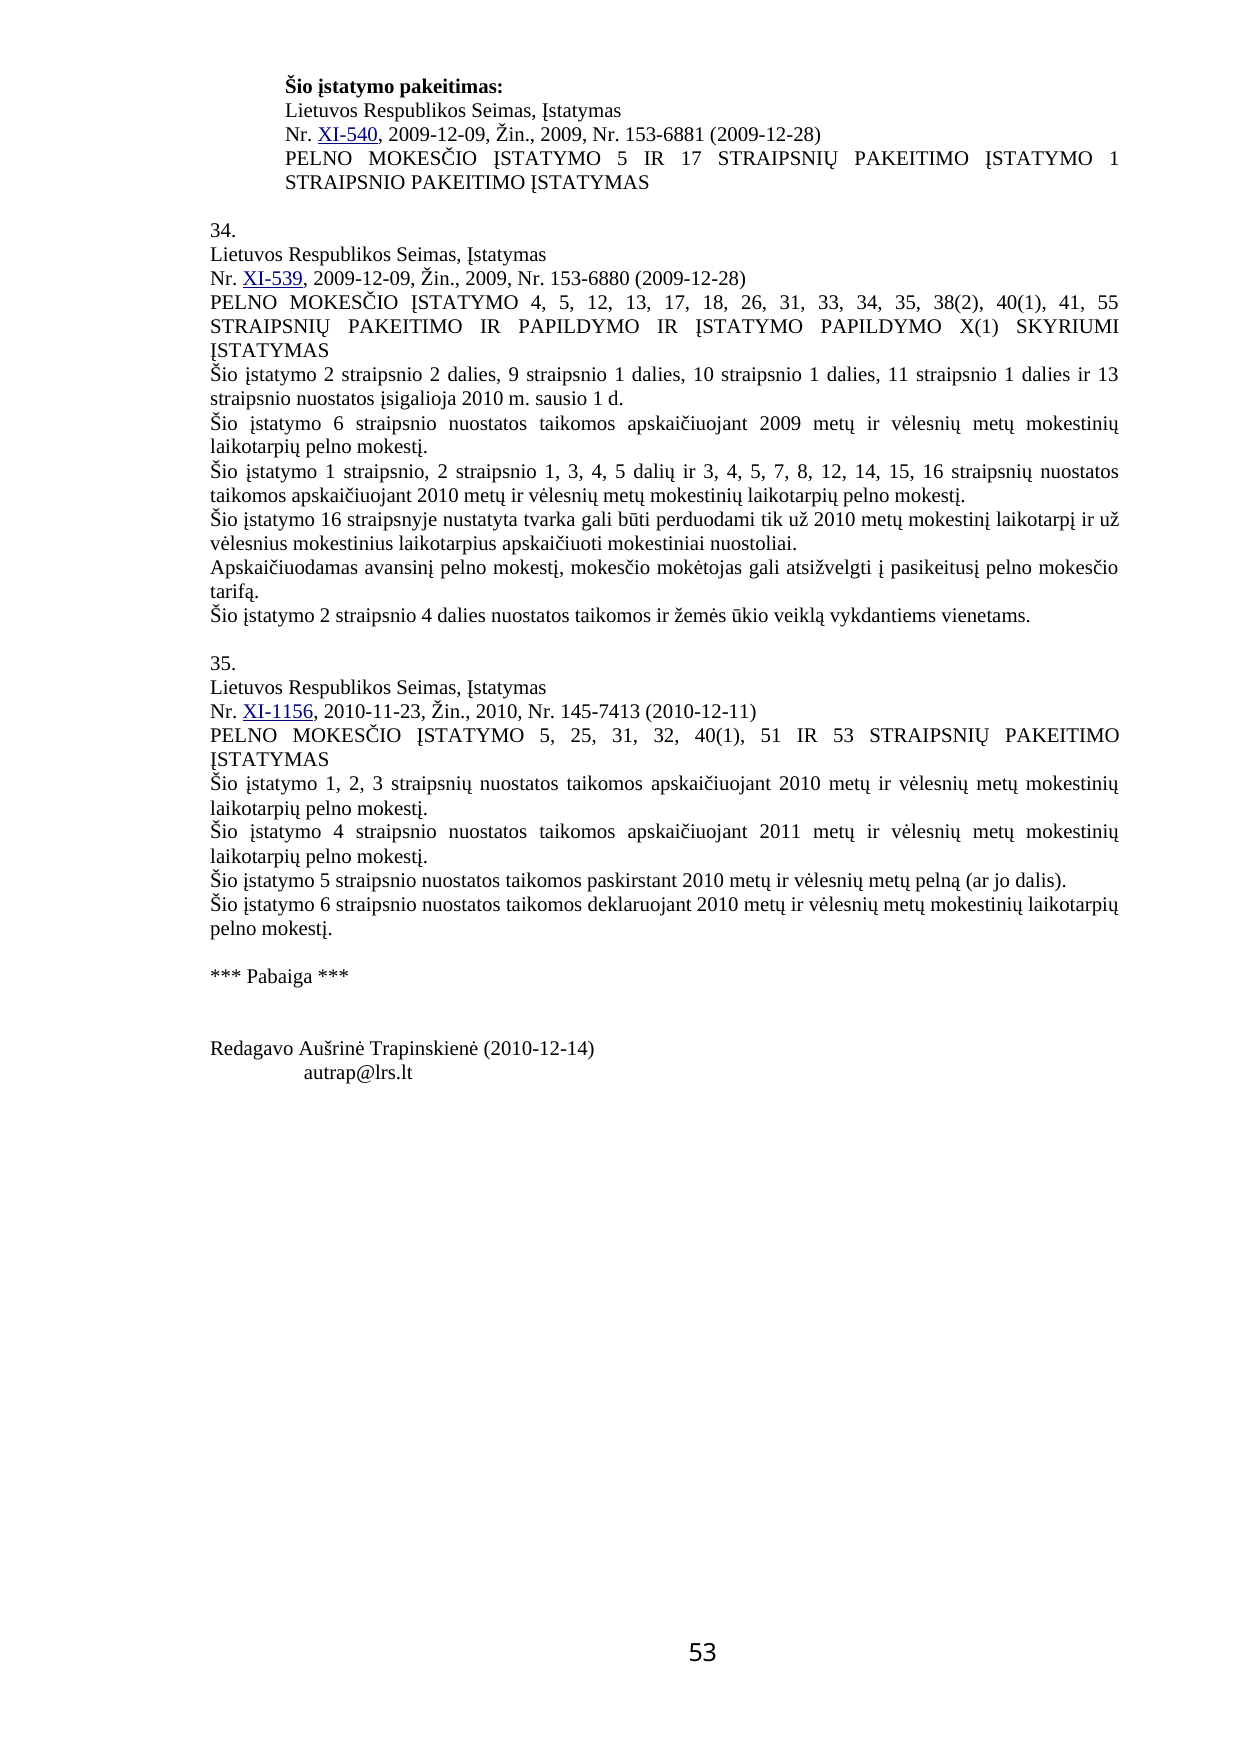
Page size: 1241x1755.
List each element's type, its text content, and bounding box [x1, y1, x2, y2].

text Šio įstatymo pakeitimas: [210, 73, 1120, 98]
text autrap@lrs.lt [210, 1060, 1120, 1084]
text Šio įstatymo 1, 2, 3 straipsnių nuostatos taikomos apskaičiuojant 2010 metų ir vėlesnių metų mokestinių laikotarpių pelno mokestį. [210, 771, 1120, 819]
text Šio įstatymo 4 straipsnio nuostatos taikomos apskaičiuojant 2011 metų ir vėlesnių metų mokestinių laikotarpių pelno mokestį. [210, 819, 1120, 868]
text Lietuvos Respublikos Seimas, Įstatymas [210, 242, 1120, 266]
text PELNO MOKESČIO ĮSTATYMO 5 IR 17 STRAIPSNIŲ PAKEITIMO ĮSTATYMO 1 STRAIPSNIO PAKEITIMO ĮSTATYMAS [285, 146, 1120, 194]
text Šio įstatymo 1 straipsnio, 2 straipsnio 1, 3, 4, 5 dalių ir 3, 4, 5, 7, 8, 12, 14, 15, 16 straipsnių nuostatos taikomos apskaičiuojant 2010 metų ir vėlesnių metų mokestinių laikotarpių pelno mokestį. [210, 458, 1120, 507]
text Šio įstatymo 16 straipsnyje nustatyta tvarka gali būti perduodami tik už 2010 metų mokestinį laikotarpį ir už vėlesnius mokestinius laikotarpius apskaičiuoti mokestiniai nuostoliai. [210, 507, 1120, 555]
text PELNO MOKESČIO ĮSTATYMO 4, 5, 12, 13, 17, 18, 26, 31, 33, 34, 35, 38(2), 40(1), 41, 55 STRAIPSNIŲ PAKEITIMO IR PAPILDYMO IR ĮSTATYMO PAPILDYMO X(1) SKYRIUMI ĮSTATYMAS [210, 290, 1120, 362]
text Šio įstatymo 2 straipsnio 4 dalies nuostatos taikomos ir žemės ūkio veiklą vykdantiems vienetams. [210, 603, 1120, 627]
text Nr. XI-540, 2009-12-09, Žin., 2009, Nr. 153-6881 (2009-12-28) [210, 122, 1120, 146]
text 35. [210, 651, 1120, 675]
text Šio įstatymo 5 straipsnio nuostatos taikomos paskirstant 2010 metų ir vėlesnių metų pelną (ar jo dalis). [210, 868, 1120, 892]
text Nr. XI-1156, 2010-11-23, Žin., 2010, Nr. 145-7413 (2010-12-11) [210, 699, 1120, 723]
text Šio įstatymo 2 straipsnio 2 dalies, 9 straipsnio 1 dalies, 10 straipsnio 1 dalies, 11 straipsnio 1 dalies ir 13 straipsnio nuostatos įsigalioja 2010 m. sausio 1 d. [210, 362, 1120, 410]
text Šio įstatymo 6 straipsnio nuostatos taikomos deklaruojant 2010 metų ir vėlesnių metų mokestinių laikotarpių pelno mokestį. [210, 892, 1120, 940]
text *** Pabaiga *** [210, 964, 1120, 988]
text Šio įstatymo 6 straipsnio nuostatos taikomos apskaičiuojant 2009 metų ir vėlesnių metų mokestinių laikotarpių pelno mokestį. [210, 410, 1120, 458]
text Lietuvos Respublikos Seimas, Įstatymas [210, 675, 1120, 699]
text 34. [210, 218, 1120, 242]
text Redagavo Aušrinė Trapinskienė (2010-12-14) [210, 1036, 1120, 1060]
text Nr. XI-539, 2009-12-09, Žin., 2009, Nr. 153-6880 (2009-12-28) [210, 266, 1120, 290]
text Lietuvos Respublikos Seimas, Įstatymas [210, 98, 1120, 122]
text PELNO MOKESČIO ĮSTATYMO 5, 25, 31, 32, 40(1), 51 IR 53 STRAIPSNIŲ PAKEITIMO ĮSTATYMAS [210, 723, 1120, 771]
text Apskaičiuodamas avansinį pelno mokestį, mokesčio mokėtojas gali atsižvelgti į pasikeitusį pelno mokesčio tarifą. [210, 555, 1120, 603]
